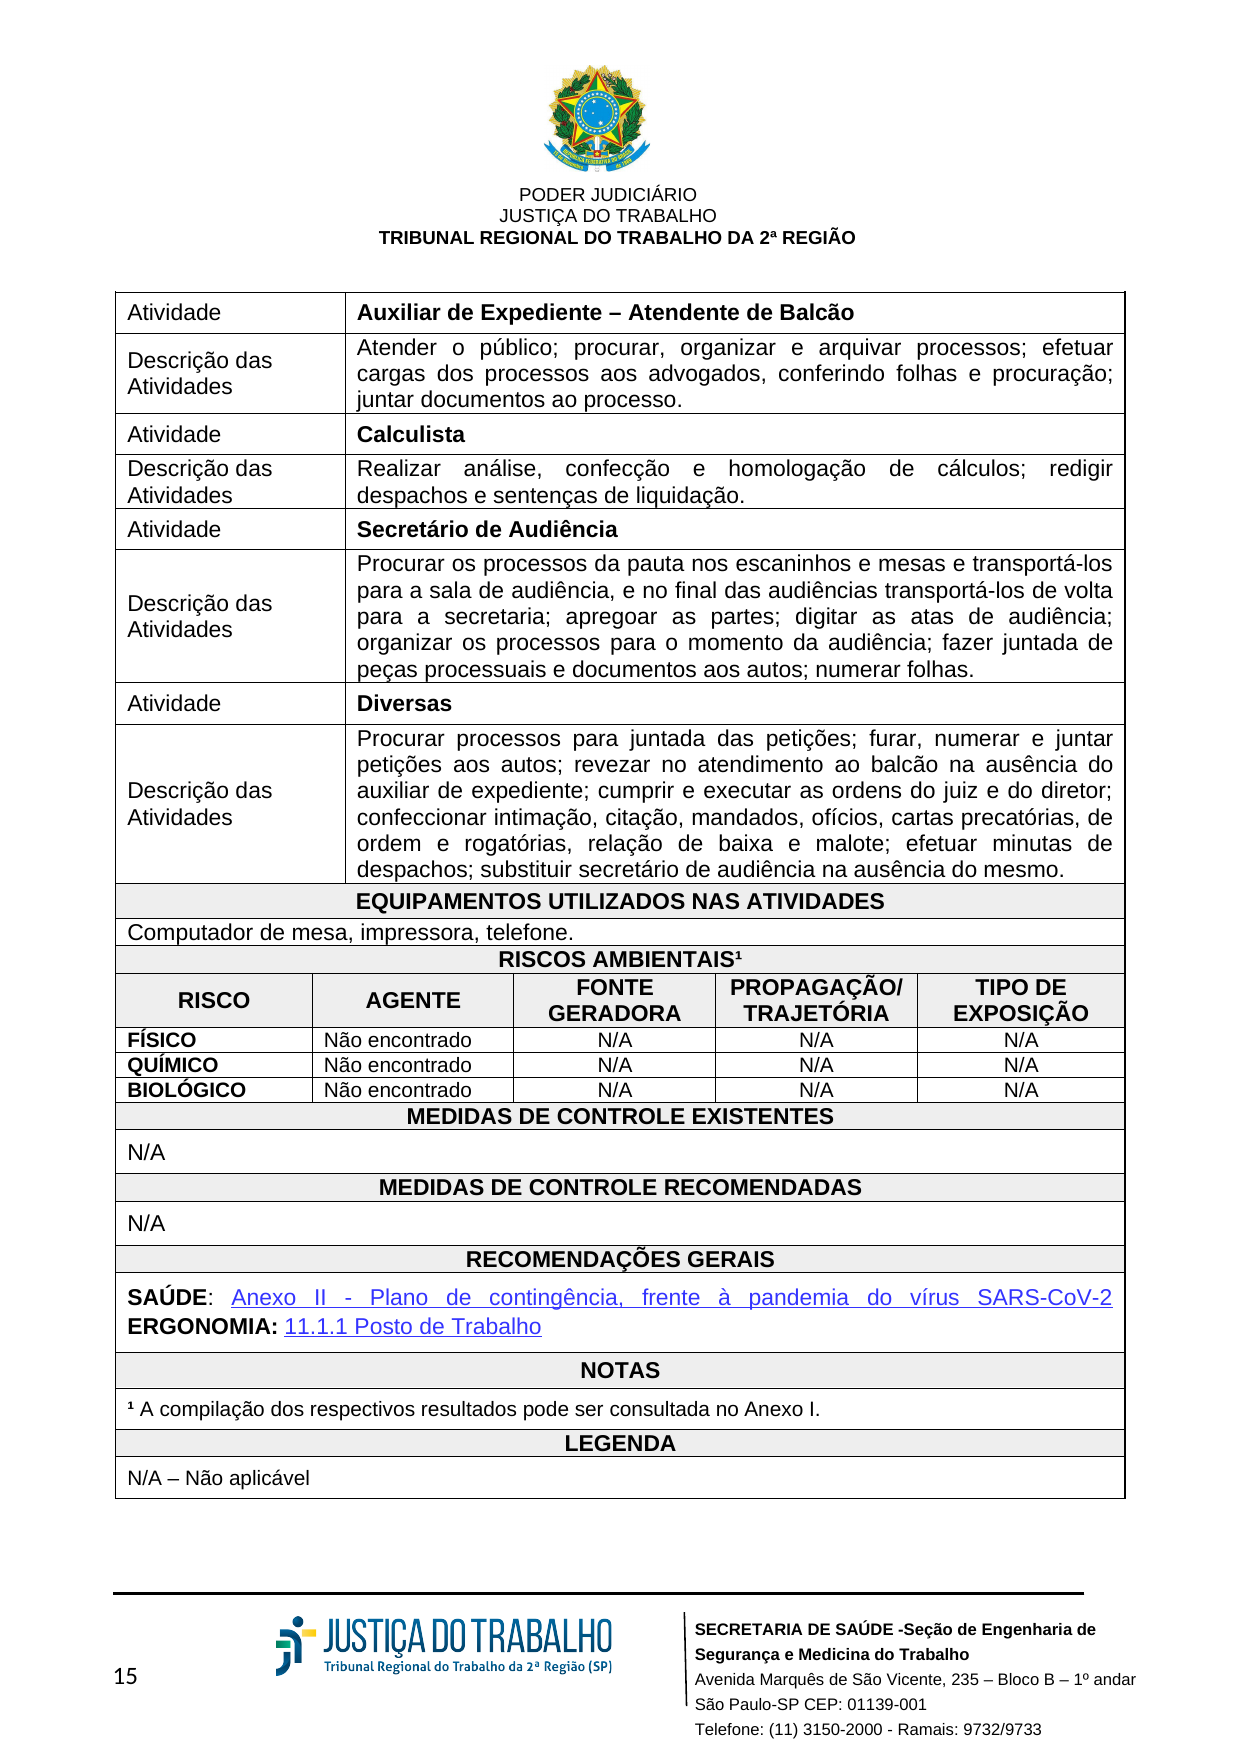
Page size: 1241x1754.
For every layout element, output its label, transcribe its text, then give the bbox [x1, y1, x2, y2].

table_cell Auxiliar de Expediente – Atendente de Balcão [346, 293, 1124, 333]
table_cell RECOMENDAÇÕES GERAIS [116, 1246, 1124, 1272]
table_cell N/A [918, 1028, 1124, 1052]
table_cell ¹ A compilação dos respectivos resultados pode ser consultada no Anexo I. [116, 1389, 1124, 1429]
table_cell AGENTE [313, 974, 513, 1027]
table_cell FONTE GERADORA [514, 974, 715, 1027]
table_cell N/A [514, 1028, 715, 1052]
table_cell LEGENDA [116, 1430, 1124, 1456]
table_cell Atender o público; procurar, organizar e arquivar processos; efetuar cargas dos processos aos advogados, conferindo folhas e procuração; juntar documentos ao processo. [346, 334, 1124, 413]
table_cell N/A [918, 1078, 1124, 1102]
table_cell N/A – Não aplicável [116, 1457, 1124, 1497]
picture [543, 65, 650, 172]
table_cell Calculista [346, 414, 1124, 454]
table_cell EQUIPAMENTOS UTILIZADOS NAS ATIVIDADES [116, 884, 1124, 918]
table_cell Não encontrado [313, 1028, 513, 1052]
table_cell RISCOS AMBIENTAIS¹ [116, 946, 1124, 973]
table_cell N/A [716, 1078, 917, 1102]
table_cell Não encontrado [313, 1078, 513, 1102]
table_cell Procurar os processos da pauta nos escaninhos e mesas e transportá-los para a sala de audiência, e no final das audiências transportá-los de volta para a secretaria; apregoar as partes; digitar as atas de audiência; organizar os processos para o momento da audiência; fazer juntada de peças processuais e documentos aos autos; numerar folhas. [346, 550, 1124, 682]
table_cell Atividade [116, 293, 345, 333]
table_cell SAÚDE: Anexo II - Plano de contingência, frente à pandemia do vírus SARS-CoV-2 ERGONOMIA: 11.1.1 Posto de Trabalho [116, 1273, 1124, 1352]
table_cell Atividade [116, 414, 345, 454]
picture [276, 1616, 612, 1676]
table_cell N/A [918, 1053, 1124, 1077]
table_cell Atividade [116, 509, 345, 549]
table_cell Realizar análise, confecção e homologação de cálculos; redigir despachos e sentenças de liquidação. [346, 455, 1124, 508]
table_cell QUÍMICO [116, 1053, 312, 1077]
table_cell Computador de mesa, impressora, telefone. [116, 919, 1124, 945]
table_cell Descrição das Atividades [116, 725, 345, 883]
table_cell N/A [116, 1202, 1124, 1245]
table_cell N/A [716, 1053, 917, 1077]
table_cell N/A [514, 1053, 715, 1077]
table_cell Não encontrado [313, 1053, 513, 1077]
table_cell Procurar processos para juntada das petições; furar, numerar e juntar petições aos autos; revezar no atendimento ao balcão na ausência do auxiliar de expediente; cumprir e executar as ordens do juiz e do diretor; confeccionar intimação, citação, mandados, ofícios, cartas precatórias, de ordem e rogatórias, relação de baixa e malote; efetuar minutas de despachos; substituir secretário de audiência na ausência do mesmo. [346, 725, 1124, 883]
table_cell N/A [716, 1028, 917, 1052]
table_cell PROPAGAÇÃO/ TRAJETÓRIA [716, 974, 917, 1027]
table_cell N/A [514, 1078, 715, 1102]
table_cell MEDIDAS DE CONTROLE EXISTENTES [116, 1103, 1124, 1129]
table_cell NOTAS [116, 1353, 1124, 1387]
table_cell FÍSICO [116, 1028, 312, 1052]
table_cell MEDIDAS DE CONTROLE RECOMENDADAS [116, 1174, 1124, 1201]
table_cell Secretário de Audiência [346, 509, 1124, 549]
table_cell RISCO [116, 974, 312, 1027]
table_cell Descrição das Atividades [116, 334, 345, 413]
table_cell Descrição das Atividades [116, 550, 345, 682]
table_cell BIOLÓGICO [116, 1078, 312, 1102]
table_cell TIPO DE EXPOSIÇÃO [918, 974, 1124, 1027]
table_cell Diversas [346, 683, 1124, 723]
table_cell Atividade [116, 683, 345, 723]
table_cell N/A [116, 1130, 1124, 1173]
table_cell Descrição das Atividades [116, 455, 345, 508]
